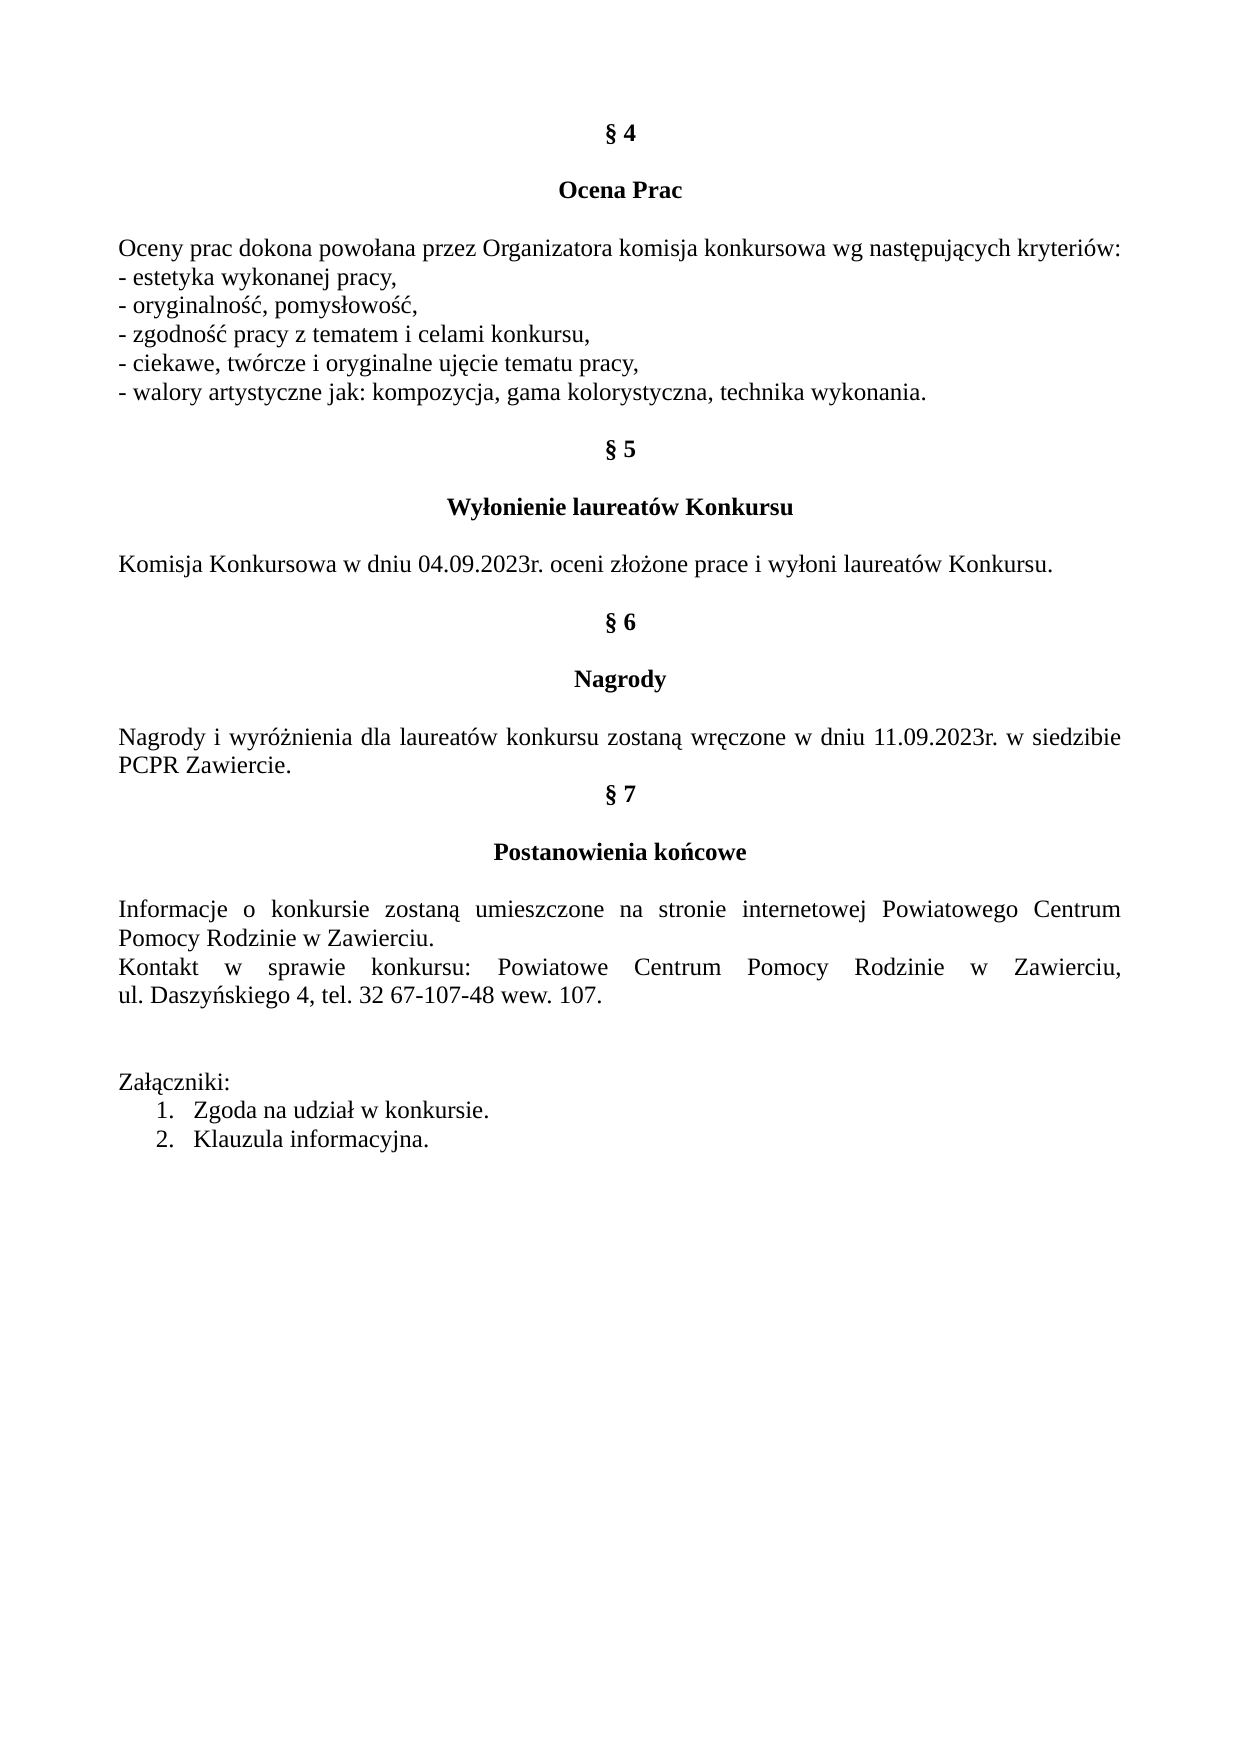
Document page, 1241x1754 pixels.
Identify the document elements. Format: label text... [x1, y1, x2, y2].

text Załączniki: [118, 1067, 1122, 1096]
text Komisja Konkursowa w dniu 04.09.2023r. oceni złożone prace i wyłoni laureatów Konkursu. [118, 549, 1122, 578]
text Wyłonienie laureatów Konkursu [118, 492, 1122, 521]
text - estetyka wykonanej pracy, [118, 262, 1122, 291]
text Kontakt w sprawie konkursu: Powiatowe Centrum Pomocy Rodzinie w Zawierciu, ul. Daszyńskiego 4, tel. 32 67-107-48 wew. 107. [118, 952, 1122, 1009]
text § 7 [118, 779, 1122, 808]
list Klauzula informacyjna. [156, 1124, 1122, 1153]
text Nagrody [118, 664, 1122, 693]
text - oryginalność, pomysłowość, [118, 291, 1122, 319]
text - zgodność pracy z tematem i celami konkursu, [118, 319, 1122, 348]
text § 5 [118, 434, 1122, 463]
text - ciekawe, twórcze i oryginalne ujęcie tematu pracy, [118, 348, 1122, 377]
text Postanowienia końcowe [118, 837, 1122, 866]
text Nagrody i wyróżnienia dla laureatów konkursu zostaną wręczone w dniu 11.09.2023r. w siedzibie PCPR Zawiercie. [118, 722, 1122, 779]
text Informacje o konkursie zostaną umieszczone na stronie internetowej Powiatowego Centrum Pomocy Rodzinie w Zawierciu. [118, 894, 1122, 952]
text § 4 [118, 118, 1122, 147]
text § 6 [118, 607, 1122, 636]
list Zgoda na udział w konkursie. [156, 1096, 1122, 1124]
text Ocena Prac [118, 176, 1122, 204]
text - walory artystyczne jak: kompozycja, gama kolorystyczna, technika wykonania. [118, 377, 1122, 406]
text Oceny prac dokona powołana przez Organizatora komisja konkursowa wg następujących kryteriów: [118, 233, 1122, 262]
